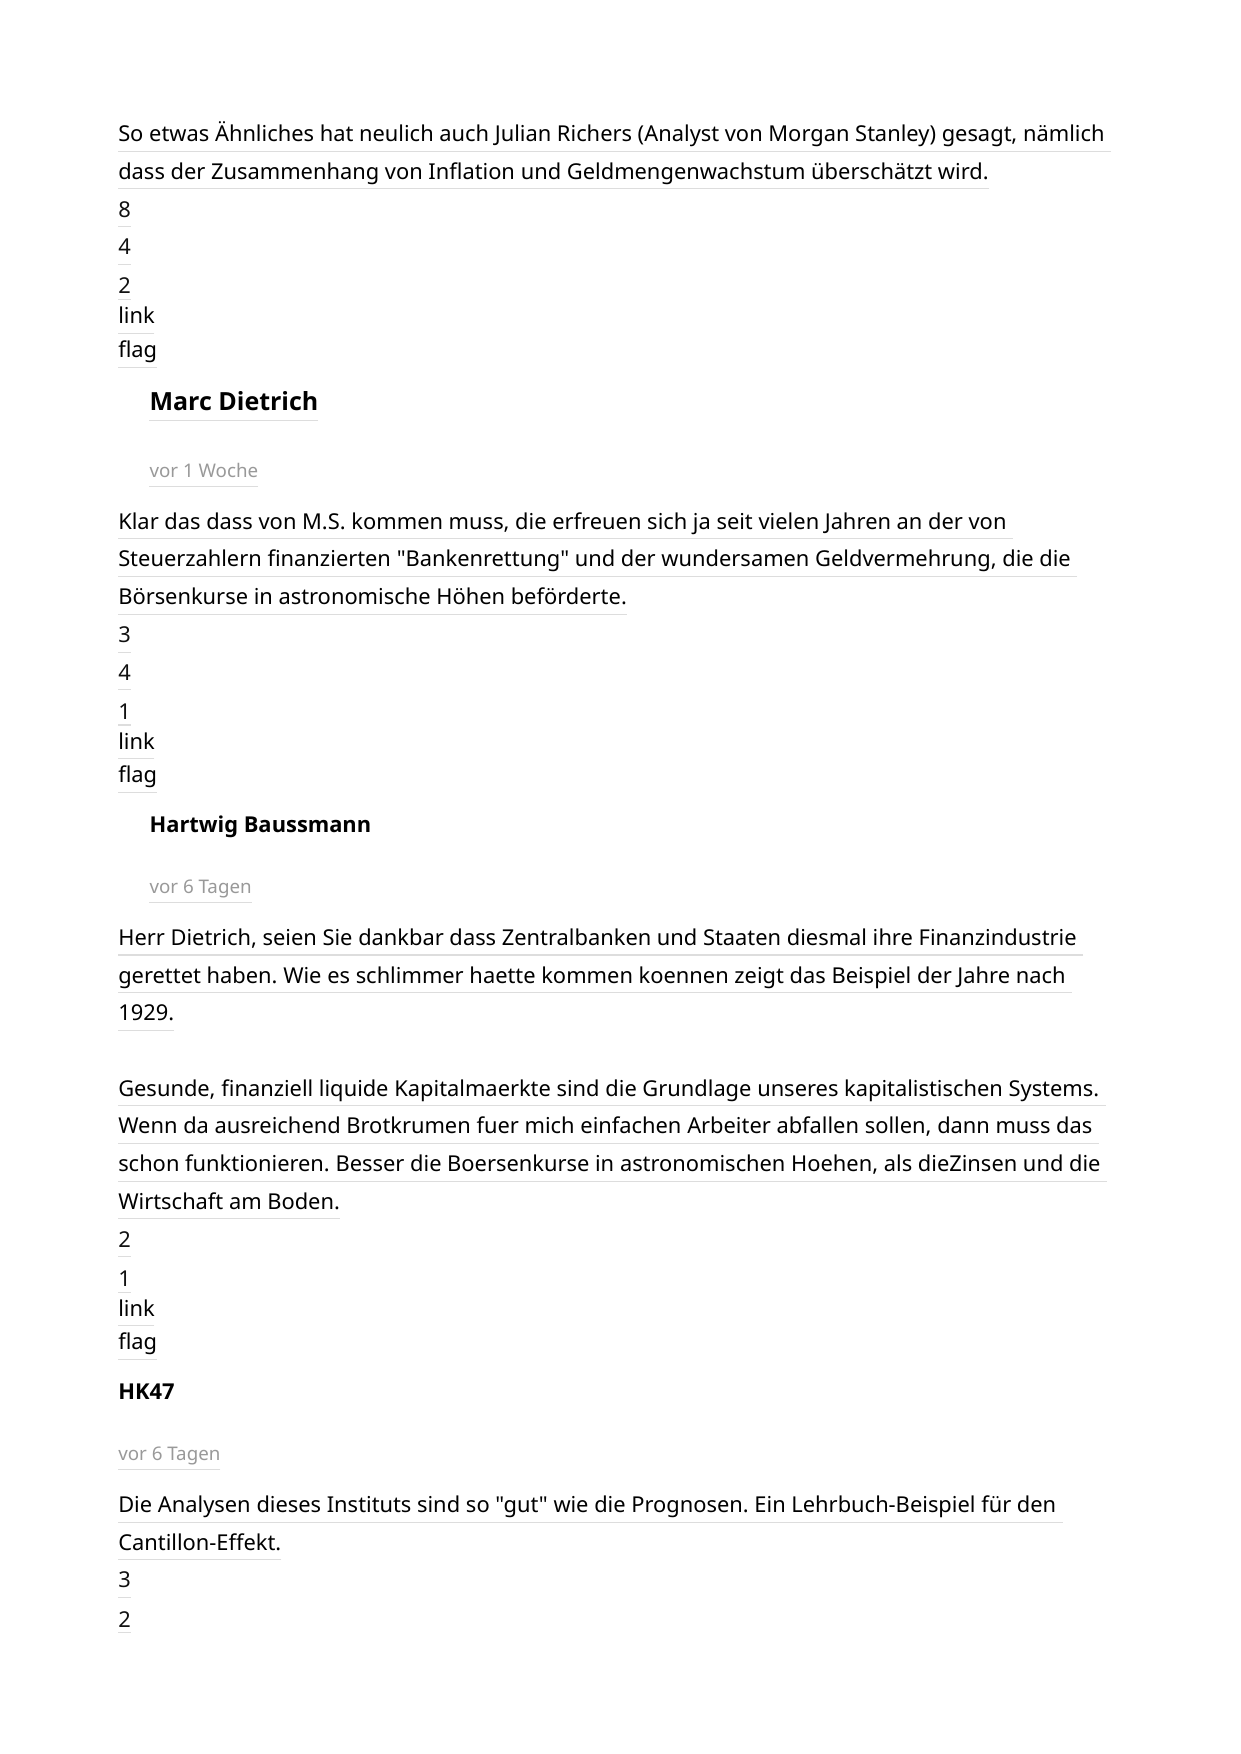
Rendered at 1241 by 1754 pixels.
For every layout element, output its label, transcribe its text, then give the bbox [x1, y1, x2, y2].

text 4 [118, 657, 1122, 690]
text Klar das dass von M.S. kommen muss, die erfreuen sich ja seit vielen Jahren an der von Steuerzahlern finanzierten "Bankenrettung" und der wundersamen Geldvermehrung, die die Börsenkurse in astronomische Höhen beförderte. [118, 506, 1122, 615]
text So etwas Ähnliches hat neulich auch Julian Richers (Analyst von Morgan Stanley) gesagt, nämlich dass der Zusammenhang von Inflation und Geldmengenwachstum überschätzt wird. [118, 118, 1122, 189]
text 2 [118, 269, 1122, 300]
text HK47 [118, 1376, 1122, 1406]
text 3 [118, 619, 1122, 653]
text link [118, 1293, 1122, 1326]
text link [118, 300, 1122, 334]
text 2 [118, 1602, 1122, 1633]
text vor 6 Tagen [149, 873, 1117, 903]
text 1 [118, 694, 1122, 726]
text flag [118, 1326, 1122, 1360]
text vor 1 Woche [149, 457, 1117, 487]
text Herr Dietrich, seien Sie dankbar dass Zentralbanken und Staaten diesmal ihre Finanzindustrie gerettet haben. Wie es schlimmer haette kommen koennen zeigt das Beispiel der Jahre nach 1929. Gesunde, finanziell liquide Kapitalmaerkte sind die Grundlage unseres kapitalistischen Systems. Wenn da ausreichend Brotkrumen fuer mich einfachen Arbeiter abfallen sollen, dann muss das schon funktionieren. Besser die Boersenkurse in astronomischen Hoehen, als dieZinsen und die Wirtschaft am Boden. [118, 922, 1122, 1219]
text Die Analysen dieses Instituts sind so "gut" wie die Prognosen. Ein Lehrbuch-Beispiel für den Cantillon-Effekt. [118, 1489, 1122, 1560]
text 1 [118, 1261, 1122, 1293]
text flag [118, 334, 1122, 368]
text vor 6 Tagen [118, 1440, 1117, 1470]
text flag [118, 759, 1122, 793]
text 2 [118, 1223, 1122, 1257]
text 8 [118, 193, 1122, 227]
text Hartwig Baussmann [149, 809, 1122, 838]
text link [118, 726, 1122, 759]
text Marc Dietrich [149, 383, 1122, 421]
text 4 [118, 231, 1122, 265]
text 3 [118, 1564, 1122, 1598]
